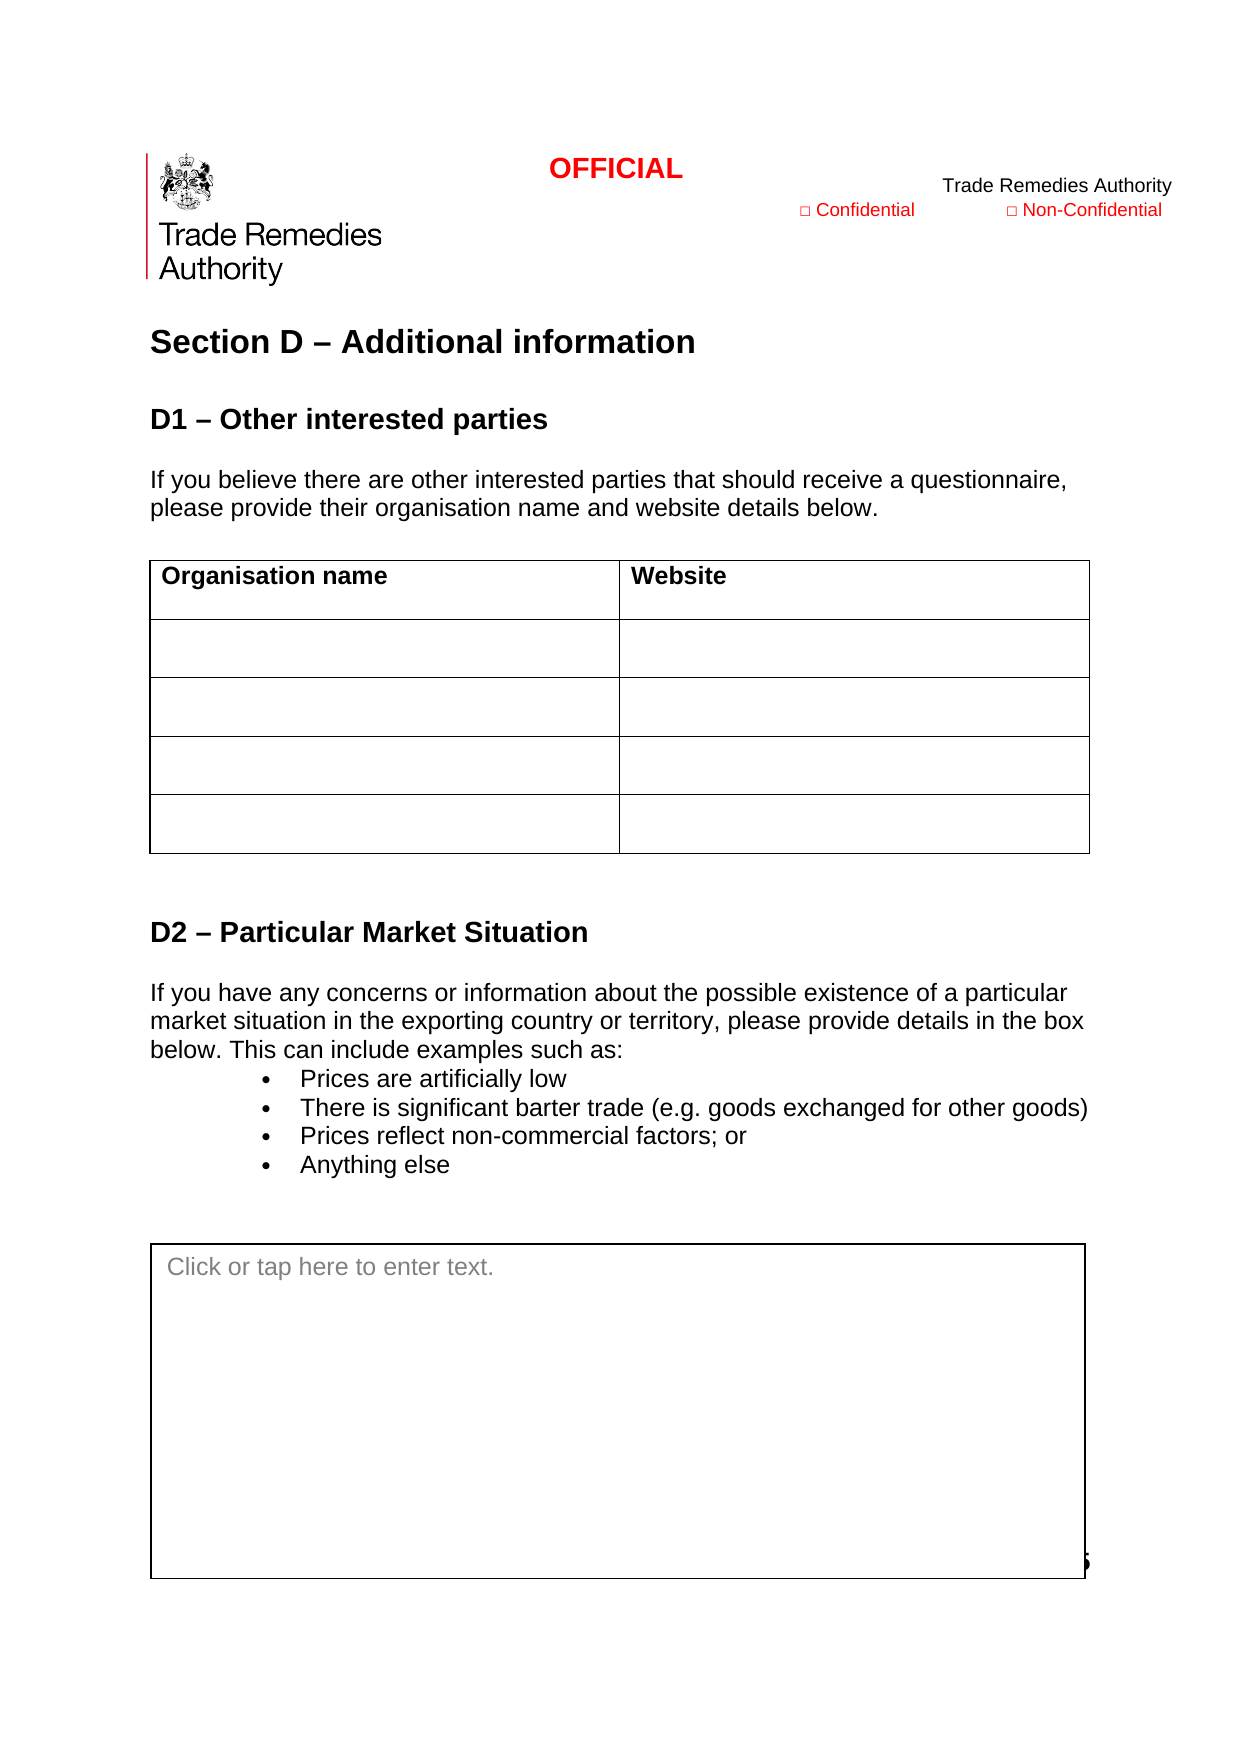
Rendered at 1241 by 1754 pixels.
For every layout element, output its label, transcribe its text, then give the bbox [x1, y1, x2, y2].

text If you believe there are other interested parties that should receive a questionnaire, please provide their organisation name and website details below. [150, 465, 1090, 522]
table_cell [620, 678, 1089, 736]
table_cell [151, 620, 619, 677]
table_cell [151, 737, 619, 794]
subtitle Section D – Additional information [150, 322, 1090, 361]
table_cell [620, 620, 1089, 677]
table_cell [620, 795, 1089, 853]
subtitle D1 – Other interested parties [150, 402, 1090, 436]
list Prices are artificially low [262, 1064, 1090, 1093]
list Anything else [262, 1150, 1090, 1179]
subtitle D2 – Particular Market Situation [150, 915, 1090, 949]
table_header Organisation name [151, 561, 619, 618]
list Prices reflect non-commercial factors; or [262, 1121, 1090, 1150]
list There is significant barter trade (e.g. goods exchanged for other goods) [262, 1093, 1090, 1121]
table_header Website [620, 561, 1089, 618]
table_cell [620, 737, 1089, 794]
text If you have any concerns or information about the possible existence of a particular market situation in the exporting country or territory, please provide details in the box below. This can include examples such as: [150, 978, 1090, 1064]
table_cell [151, 795, 619, 853]
text Click or tap here to enter text. [167, 1252, 1069, 1281]
table_cell [151, 678, 619, 736]
